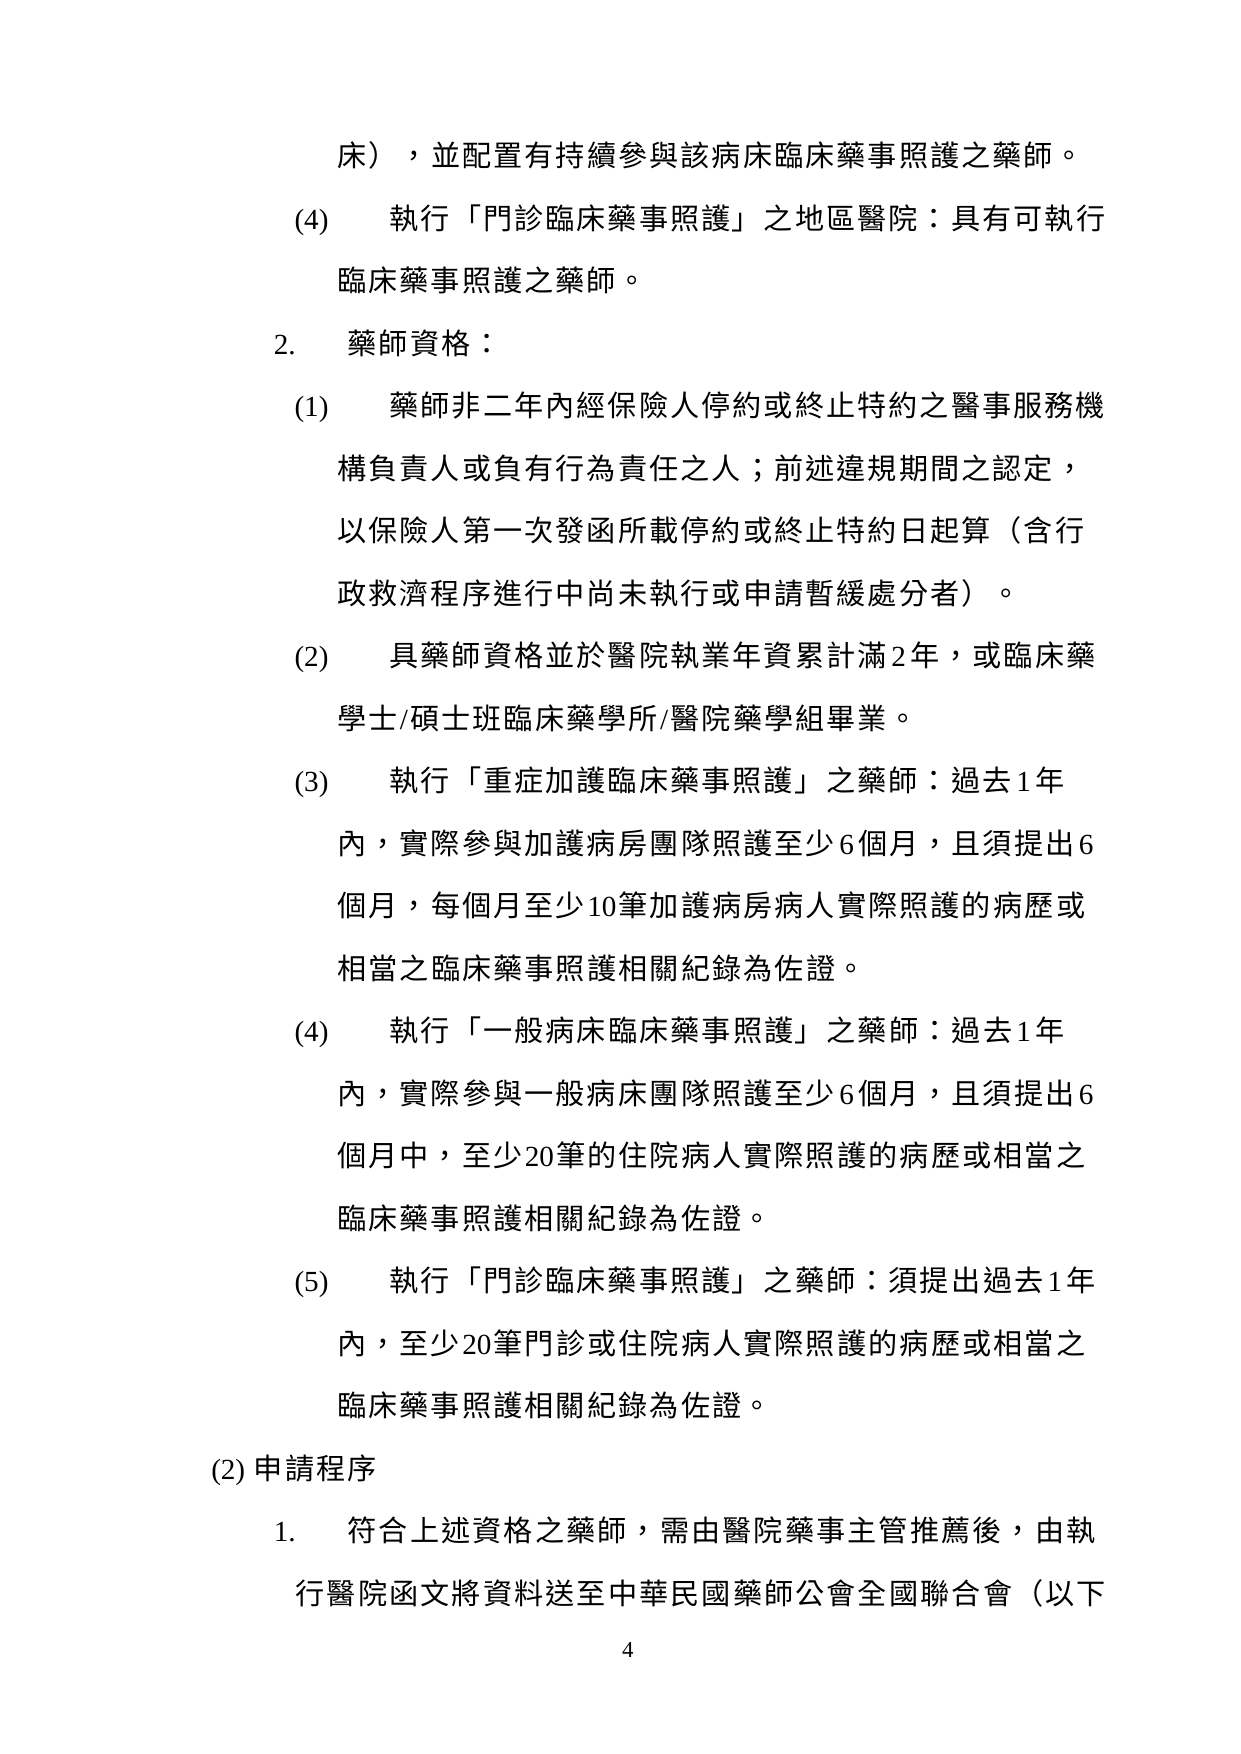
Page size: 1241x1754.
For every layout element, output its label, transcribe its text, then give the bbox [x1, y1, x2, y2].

list 執行「門診臨床藥事照護」之地區醫院：具有可執行臨床藥事照護之藥師。 [291, 175, 1107, 300]
list 藥師非二年內經保險人停約或終止特約之醫事服務機構負責人或負有行為責任之人；前述違規期間之認定，以保險人第一次發函所載停約或終止特約日起算（含行政救濟程序進行中尚未執行或申請暫緩處分者）。 [294, 362, 1107, 612]
list 藥師資格： [263, 300, 1107, 362]
list 床），並配置有持續參與該病床臨床藥事照護之藥師。 [291, 112, 1107, 175]
list 執行「重症加護臨床藥事照護」之藥師：過去1年內，實際參與加護病房團隊照護至少6個月，且須提出6個月，每個月至少10筆加護病房病人實際照護的病歷或相當之臨床藥事照護相關紀錄為佐證。 [294, 737, 1107, 987]
list 執行「一般病床臨床藥事照護」之藥師：過去1年內，實際參與一般病床團隊照護至少6個月，且須提出6個月中，至少20筆的住院病人實際照護的病歷或相當之臨床藥事照護相關紀錄為佐證。 [294, 987, 1107, 1237]
list 符合上述資格之藥師，需由醫院藥事主管推薦後，由執行醫院函文將資料送至中華民國藥師公會全國聯合會（以下 [263, 1487, 1107, 1612]
list 執行「門診臨床藥事照護」之藥師：須提出過去1年內，至少20筆門診或住院病人實際照護的病歷或相當之臨床藥事照護相關紀錄為佐證。 [294, 1237, 1107, 1425]
list 申請程序 [173, 1425, 1107, 1487]
list 具藥師資格並於醫院執業年資累計滿2年，或臨床藥學士/碩士班臨床藥學所/醫院藥學組畢業。 [294, 612, 1107, 737]
